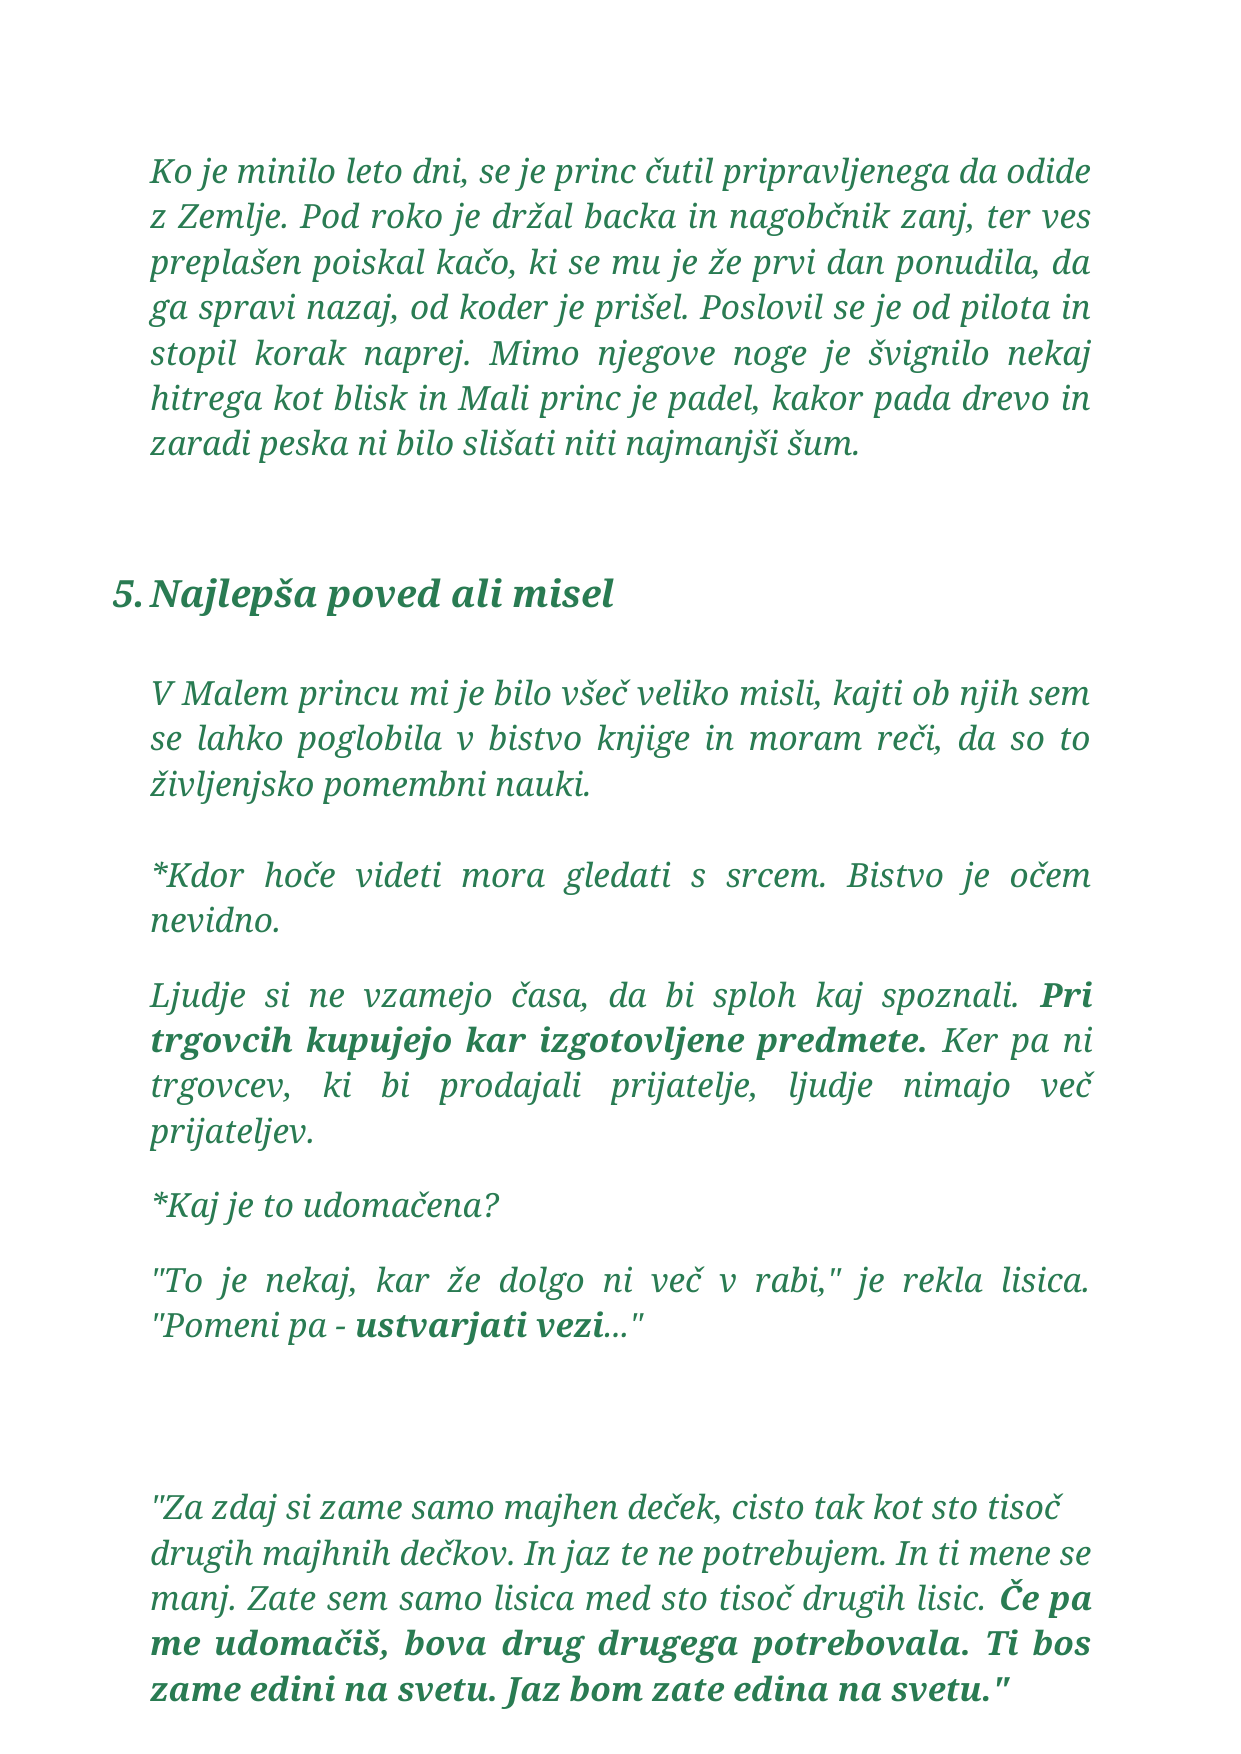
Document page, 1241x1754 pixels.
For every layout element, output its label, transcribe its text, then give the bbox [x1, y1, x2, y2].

subtitle *Kaj je to udomačena? [150, 1182, 1093, 1228]
list Najlepša poved ali misel [112, 568, 1093, 619]
text *Kdor hoče videti mora gledati s srcem. Bistvo je očem nevidno. [150, 851, 1093, 942]
text V Malem princu mi je bilo všeč veliko misli, kajti ob njih sem se lahko poglobila v bistvo knjige in moram reči, da so to življenjsko pomembni nauki. [150, 670, 1093, 806]
text "Za zdaj si zame samo majhen deček, cisto tak kot sto tisoč [150, 1484, 1093, 1529]
subtitle Ljudje si ne vzamejo časa, da bi sploh kaj spoznali. Pri trgovcih kupujejo kar izgotovljene predmete. Ker pa ni trgovcev, ki bi prodajali prijatelje, ljudje nimajo več prijateljev. [150, 971, 1093, 1153]
text "To je nekaj, kar že dolgo ni več v rabi," je rekla lisica. "Pomeni pa - ustvarjati vezi..." [150, 1257, 1093, 1348]
text Ko je minilo leto dni, se je princ čutil pripravljenega da odide z Zemlje. Pod roko je držal backa in nagobčnik zanj, ter ves preplašen poiskal kačo, ki se mu je že prvi dan ponudila, da ga spravi nazaj, od koder je prišel. Poslovil se je od pilota in stopil korak naprej. Mimo njegove noge je švignilo nekaj hitrega kot blisk in Mali princ je padel, kakor pada drevo in zaradi peska ni bilo slišati niti najmanjši šum. [150, 148, 1093, 466]
text drugih majhnih dečkov. In jaz te ne potrebujem. In ti mene se manj. Zate sem samo lisica med sto tisoč drugih lisic. Če pa me udomačiš, bova drug drugega potrebovala. Ti bos zame edini na svetu. Jaz bom zate edina na svetu." [150, 1529, 1093, 1711]
